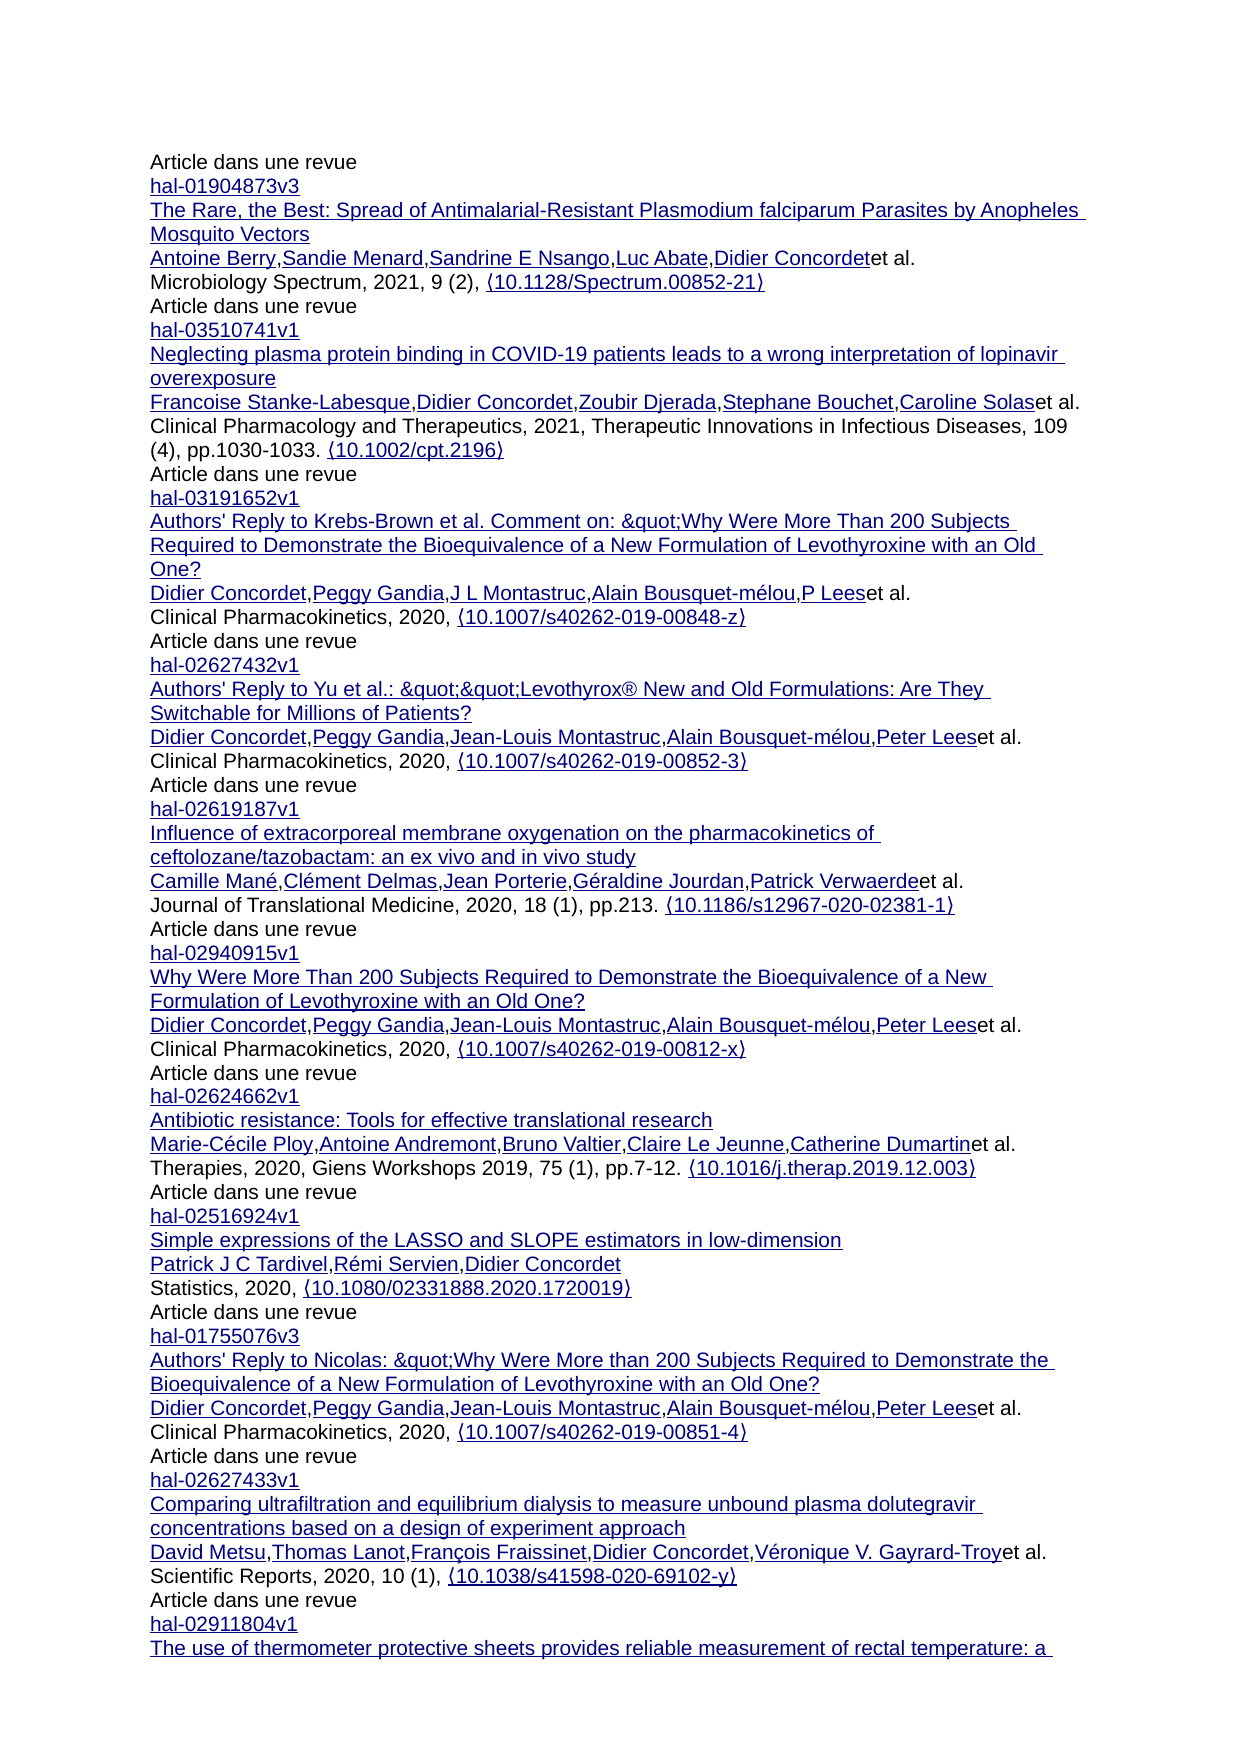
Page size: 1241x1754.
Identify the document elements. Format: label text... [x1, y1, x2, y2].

table_cell The Rare, the Best: Spread of Antimalarial-Resistant Plasmodium falciparum Parasites by Anopheles Mosquito Vectors Antoine Berry,Sandie Menard,Sandrine E Nsango,Luc Abate,Didier Concordetet al. Microbiology Spectrum, 2021, 9 (2), ⟨10.1128/Spectrum.00852-21⟩ Article dans une revue hal-03510741v1 [150, 198, 1090, 342]
table_cell Authors' Reply to Nicolas: &quot;Why Were More than 200 Subjects Required to Demonstrate the Bioequivalence of a New Formulation of Levothyroxine with an Old One? Didier Concordet,Peggy Gandia,Jean-Louis Montastruc,Alain Bousquet‐mélou,Peter Leeset al. Clinical Pharmacokinetics, 2020, ⟨10.1007/s40262-019-00851-4⟩ Article dans une revue hal-02627433v1 [150, 1348, 1090, 1492]
table_cell The use of thermometer protective sheets provides reliable measurement of rectal temperature: a [150, 1635, 1090, 1659]
table_cell Article dans une revue hal-01904873v3 [150, 150, 1090, 198]
table_cell Antibiotic resistance: Tools for effective translational research Marie-Cécile Ploy,Antoine Andremont,Bruno Valtier,Claire Le Jeunne,Catherine Dumartinet al. Therapies, 2020, Giens Workshops 2019, 75 (1), pp.7-12. ⟨10.1016/j.therap.2019.12.003⟩ Article dans une revue hal-02516924v1 [150, 1108, 1090, 1228]
table_cell Comparing ultrafiltration and equilibrium dialysis to measure unbound plasma dolutegravir concentrations based on a design of experiment approach David Metsu,Thomas Lanot,François Fraissinet,Didier Concordet,Véronique V. Gayrard-Troyet al. Scientific Reports, 2020, 10 (1), ⟨10.1038/s41598-020-69102-y⟩ Article dans une revue hal-02911804v1 [150, 1492, 1090, 1635]
table_cell Neglecting plasma protein binding in COVID-19 patients leads to a wrong interpretation of lopinavir overexposure Francoise Stanke-Labesque,Didier Concordet,Zoubir Djerada,Stephane Bouchet,Caroline Solaset al. Clinical Pharmacology and Therapeutics, 2021, Therapeutic Innovations in Infectious Diseases, 109 (4), pp.1030-1033. ⟨10.1002/cpt.2196⟩ Article dans une revue hal-03191652v1 [150, 342, 1090, 509]
table_cell Authors' Reply to Yu et al.: &quot;&quot;Levothyrox® New and Old Formulations: Are They Switchable for Millions of Patients? Didier Concordet,Peggy Gandia,Jean-Louis Montastruc,Alain Bousquet‐mélou,Peter Leeset al. Clinical Pharmacokinetics, 2020, ⟨10.1007/s40262-019-00852-3⟩ Article dans une revue hal-02619187v1 [150, 677, 1090, 821]
table_cell Simple expressions of the LASSO and SLOPE estimators in low-dimension Patrick J C Tardivel,Rémi Servien,Didier Concordet Statistics, 2020, ⟨10.1080/02331888.2020.1720019⟩ Article dans une revue hal-01755076v3 [150, 1228, 1090, 1348]
table_cell Why Were More Than 200 Subjects Required to Demonstrate the Bioequivalence of a New Formulation of Levothyroxine with an Old One? Didier Concordet,Peggy Gandia,Jean-Louis Montastruc,Alain Bousquet‐mélou,Peter Leeset al. Clinical Pharmacokinetics, 2020, ⟨10.1007/s40262-019-00812-x⟩ Article dans une revue hal-02624662v1 [150, 965, 1090, 1108]
table_cell Influence of extracorporeal membrane oxygenation on the pharmacokinetics of ceftolozane/tazobactam: an ex vivo and in vivo study Camille Mané,Clément Delmas,Jean Porterie,Géraldine Jourdan,Patrick Verwaerdeet al. Journal of Translational Medicine, 2020, 18 (1), pp.213. ⟨10.1186/s12967-020-02381-1⟩ Article dans une revue hal-02940915v1 [150, 821, 1090, 964]
table_cell Authors' Reply to Krebs-Brown et al. Comment on: &quot;Why Were More Than 200 Subjects Required to Demonstrate the Bioequivalence of a New Formulation of Levothyroxine with an Old One? Didier Concordet,Peggy Gandia,J L Montastruc,Alain Bousquet‐mélou,P Leeset al. Clinical Pharmacokinetics, 2020, ⟨10.1007/s40262-019-00848-z⟩ Article dans une revue hal-02627432v1 [150, 509, 1090, 677]
